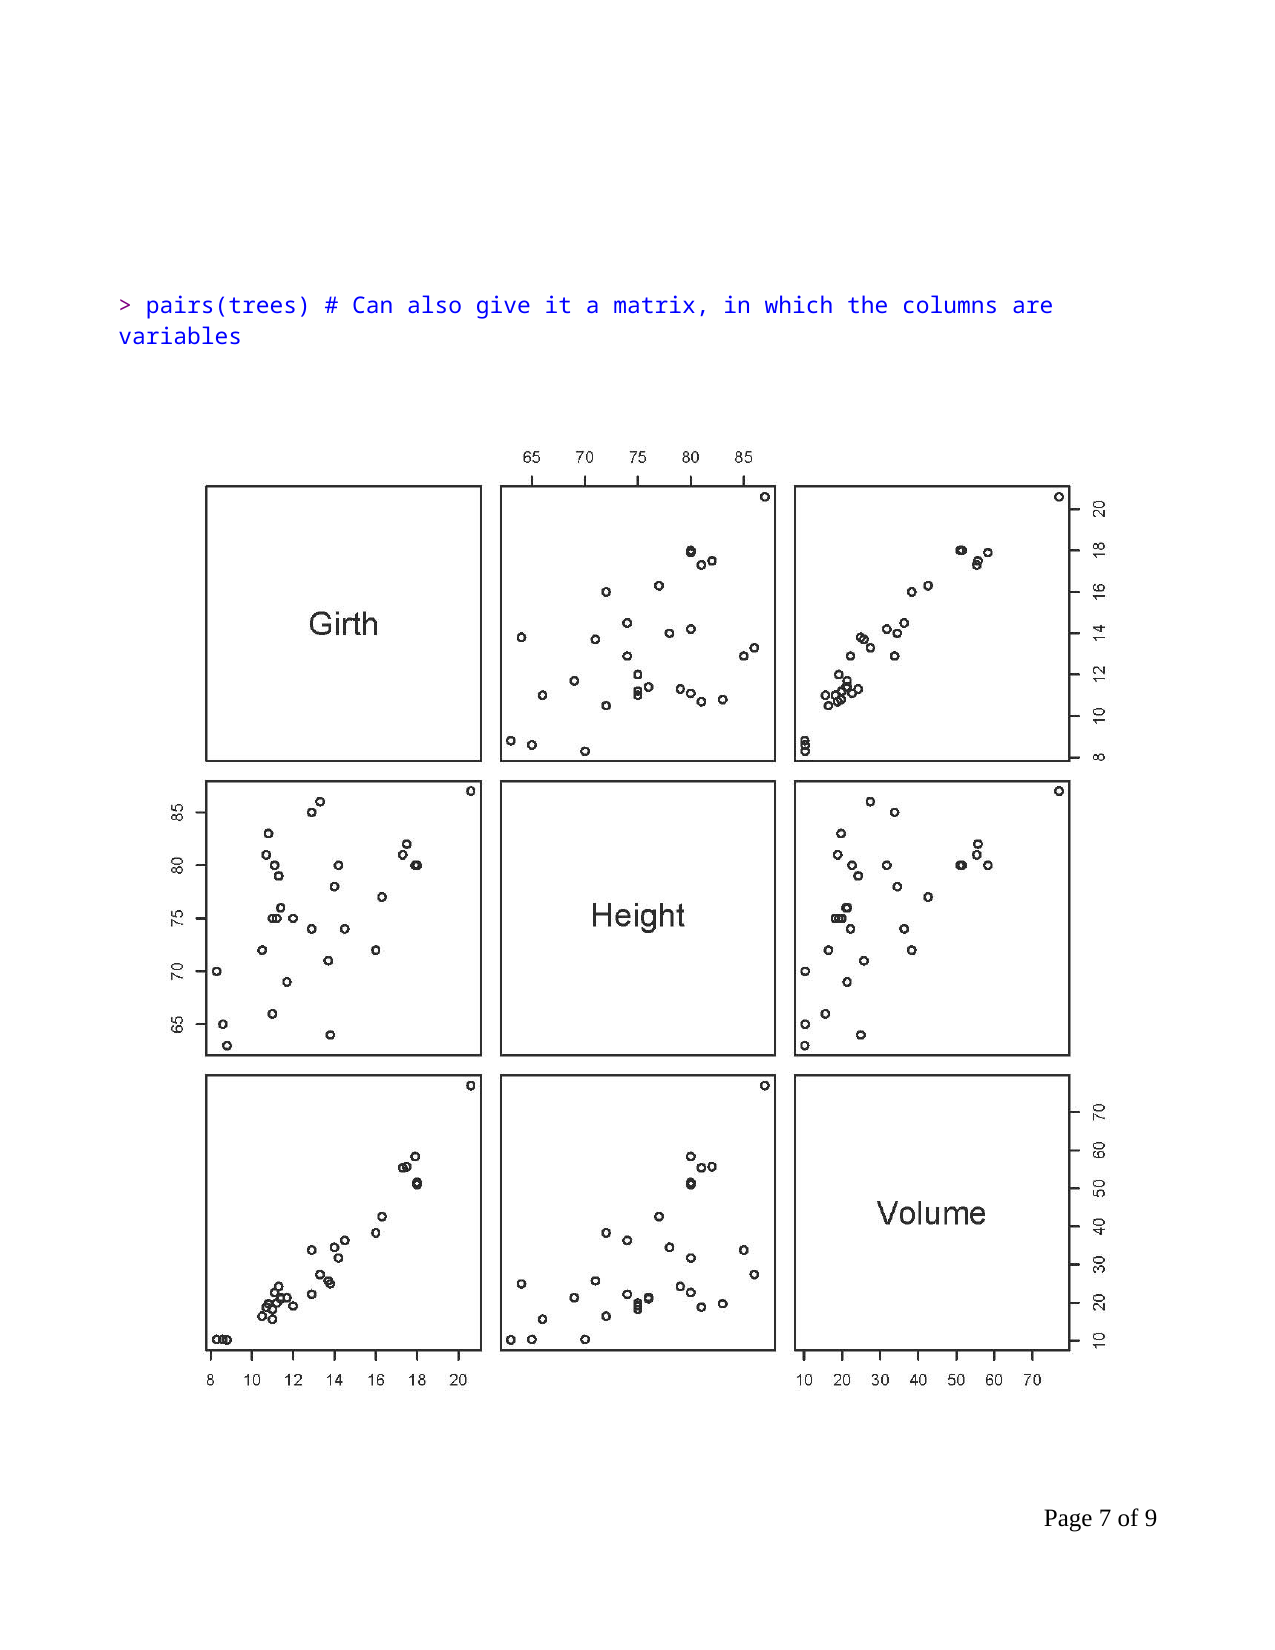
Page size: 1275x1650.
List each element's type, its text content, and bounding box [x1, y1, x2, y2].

text > pairs(trees) # Can also give it a matrix, in which the columns are variables [118, 289, 1157, 351]
picture [118, 398, 1157, 1438]
